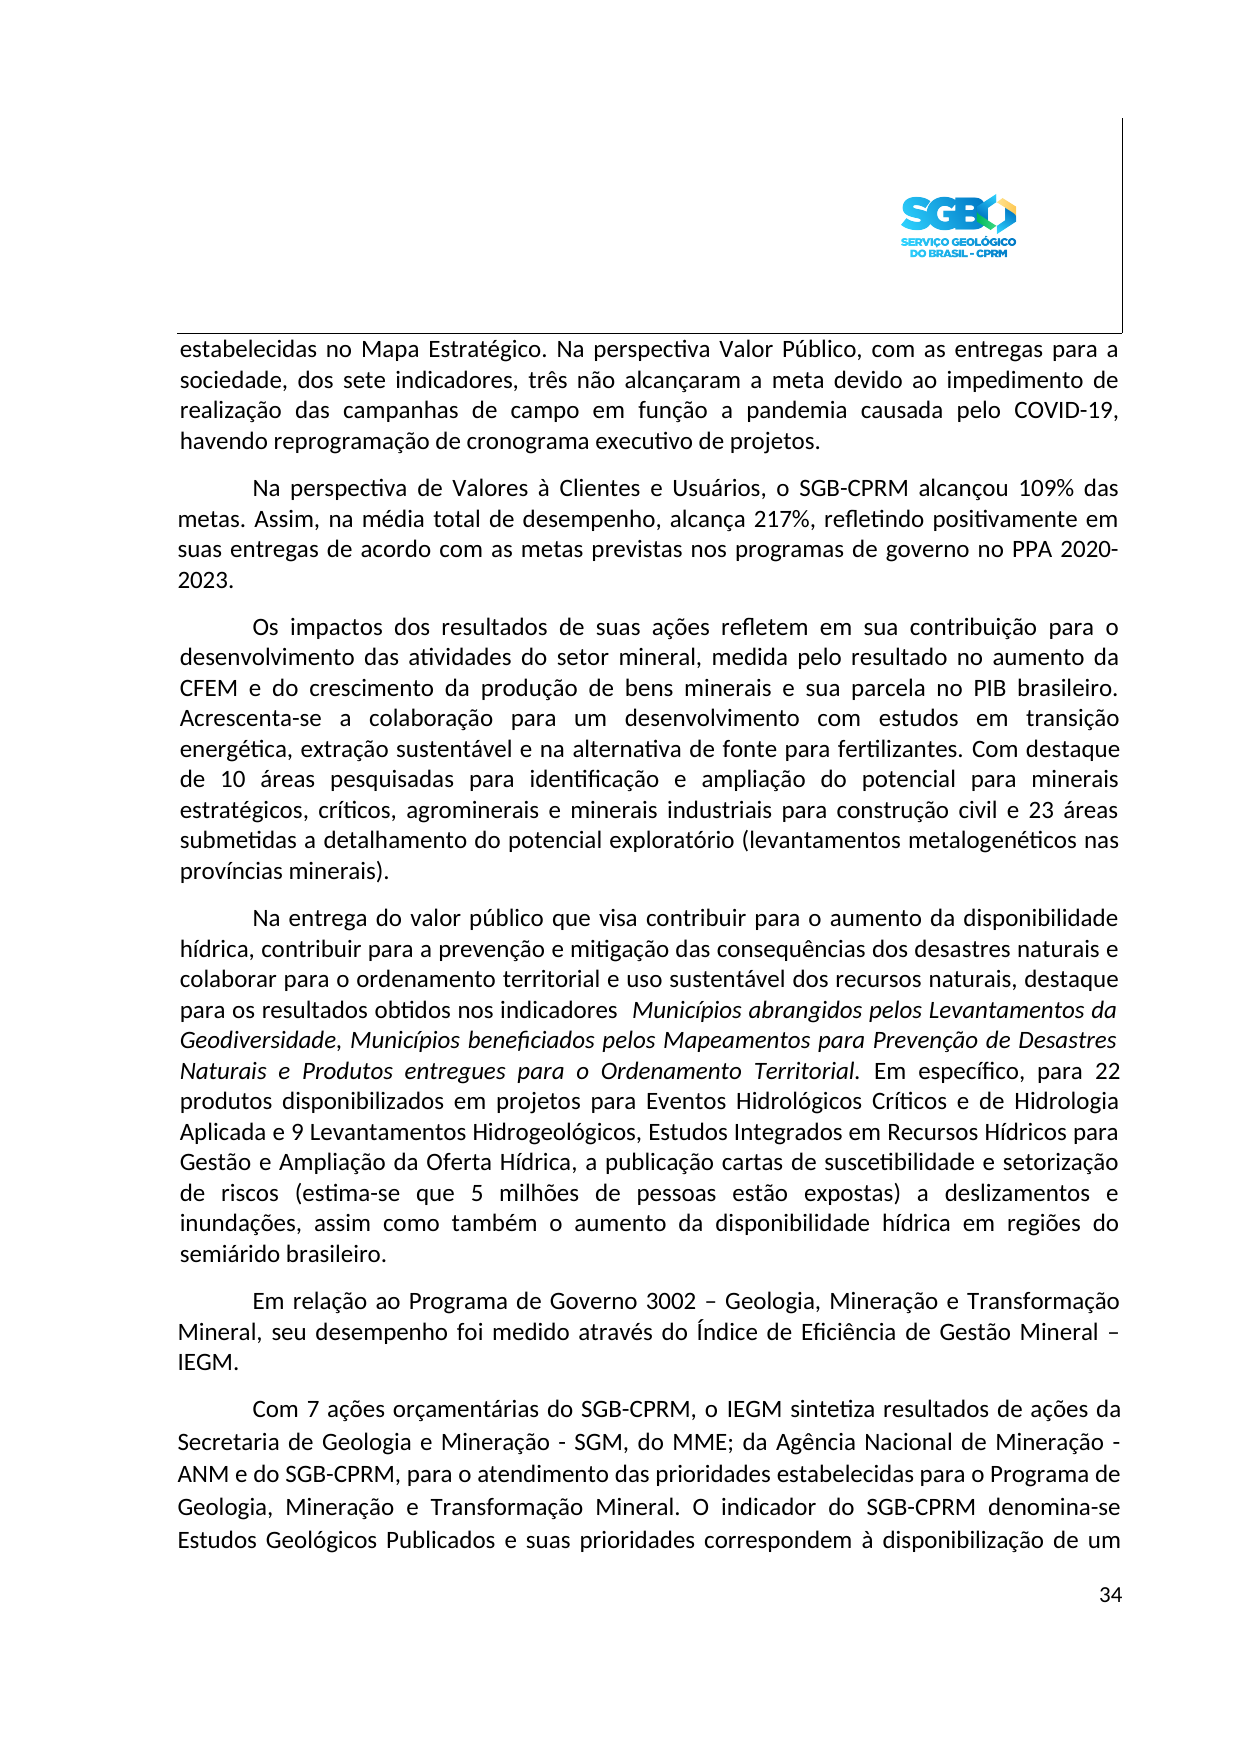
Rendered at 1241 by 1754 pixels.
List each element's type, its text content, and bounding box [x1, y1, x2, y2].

text Os impactos dos resultados de suas ações refletem em sua contribuição para o desenvolvimento das atividades do setor mineral, medida pelo resultado no aumento da CFEM e do crescimento da produção de bens minerais e sua parcela no PIB brasileiro. Acrescenta-se a colaboração para um desenvolvimento com estudos em transição energética, extração sustentável e na alternativa de fonte para fertilizantes. Com destaque de 10 áreas pesquisadas para identificação e ampliação do potencial para minerais estratégicos, críticos, agrominerais e minerais industriais para construção civil e 23 áreas submetidas a detalhamento do potencial exploratório (levantamentos metalogenéticos nas províncias minerais). [179, 611, 1120, 886]
text estabelecidas no Mapa Estratégico. Na perspectiva Valor Público, com as entregas para a sociedade, dos sete indicadores, três não alcançaram a meta devido ao impedimento de realização das campanhas de campo em função a pandemia causada pelo COVID-19, havendo reprogramação de cronograma executivo de projetos. [179, 333, 1120, 456]
text Na perspectiva de Valores à Clientes e Usuários, o SGB-CPRM alcançou 109% das metas. Assim, na média total de desempenho, alcança 217%, refletindo positivamente em suas entregas de acordo com as metas previstas nos programas de governo no PPA 2020-2023. [177, 472, 1120, 594]
text Com 7 ações orçamentárias do SGB-CPRM, o IEGM sintetiza resultados de ações da Secretaria de Geologia e Mineração - SGM, do MME; da Agência Nacional de Mineração - ANM e do SGB-CPRM, para o atendimento das prioridades estabelecidas para o Programa de Geologia, Mineração e Transformação Mineral. O indicador do SGB-CPRM denomina-se Estudos Geológicos Publicados e suas prioridades correspondem à disponibilização de um [177, 1393, 1122, 1554]
text Na entrega do valor público que visa contribuir para o aumento da disponibilidade hídrica, contribuir para a prevenção e mitigação das consequências dos desastres naturais e colaborar para o ordenamento territorial e uso sustentável dos recursos naturais, destaque para os resultados obtidos nos indicadores Municípios abrangidos pelos Levantamentos da Geodiversidade, Municípios beneficiados pelos Mapeamentos para Prevenção de Desastres Naturais e Produtos entregues para o Ordenamento Territorial. Em específico, para 22 produtos disponibilizados em projetos para Eventos Hidrológicos Críticos e de Hidrologia Aplicada e 9 Levantamentos Hidrogeológicos, Estudos Integrados em Recursos Hídricos para Gestão e Ampliação da Oferta Hídrica, a publicação cartas de suscetibilidade e setorização de riscos (estima-se que 5 milhões de pessoas estão expostas) a deslizamentos e inundações, assim como também o aumento da disponibilidade hídrica em regiões do semiárido brasileiro. [179, 902, 1120, 1268]
text Em relação ao Programa de Governo 3002 – Geologia, Mineração e Transformação Mineral, seu desempenho foi medido através do Índice de Eficiência de Gestão Mineral – IEGM. [177, 1285, 1122, 1377]
